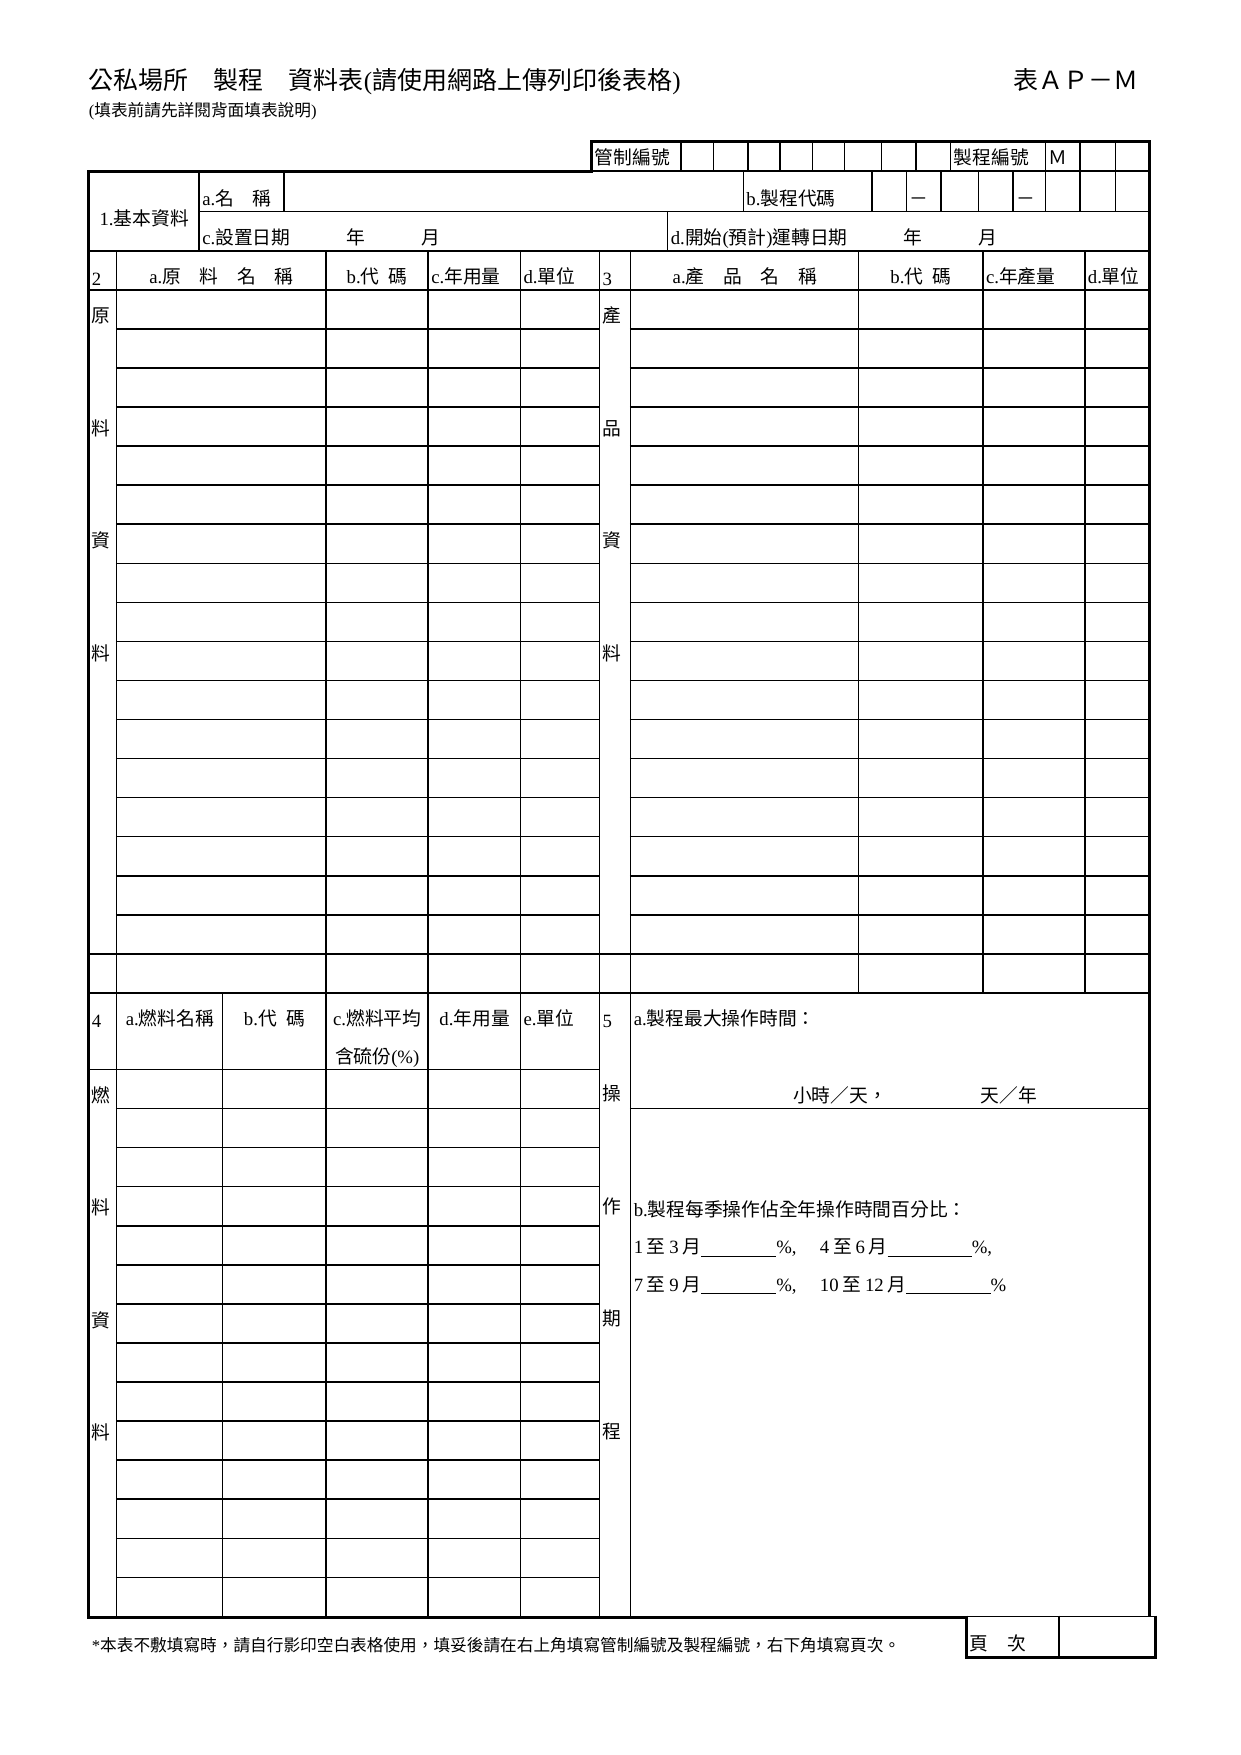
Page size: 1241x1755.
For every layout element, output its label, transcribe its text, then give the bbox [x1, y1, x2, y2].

table_cell [223, 1305, 325, 1342]
table_cell [984, 681, 1084, 719]
table_cell [859, 291, 982, 328]
table_cell [859, 603, 982, 641]
table_cell d.年用量 [429, 994, 520, 1069]
table_header 管制編號 [593, 143, 680, 170]
table_cell [223, 1266, 325, 1303]
table_cell [223, 1344, 325, 1381]
table_cell [1151, 953, 1155, 992]
table_cell [859, 330, 982, 367]
table_cell [521, 798, 599, 836]
table_header [682, 143, 713, 170]
table_cell [631, 330, 858, 367]
table_cell [1151, 1108, 1155, 1147]
table_cell [327, 1148, 427, 1186]
table_cell 4 [90, 994, 116, 1069]
table_cell [117, 798, 325, 836]
table_cell [1151, 914, 1155, 953]
table_cell [90, 955, 116, 992]
text 公私場所 製程 資料表(請使用網路上傳列印後表格) 表ＡＰ－Ｍ [89, 59, 1163, 97]
table_cell [521, 916, 599, 953]
table_cell [1086, 291, 1148, 328]
table_cell [631, 447, 858, 484]
table_cell [1116, 172, 1148, 211]
table_cell 燃 料 資 料 [90, 1070, 116, 1616]
table_cell [1151, 328, 1155, 367]
table_cell [117, 447, 325, 484]
table_cell [1151, 367, 1155, 406]
table_cell [327, 1344, 427, 1381]
table_cell [327, 759, 427, 797]
table_cell [984, 837, 1084, 875]
table_cell [429, 369, 520, 406]
table_cell [327, 642, 427, 679]
table_cell [1086, 759, 1148, 797]
table_header [714, 143, 747, 170]
table_cell [327, 291, 427, 328]
table_cell [117, 1187, 222, 1225]
table_cell [1151, 250, 1155, 289]
table_cell [1151, 170, 1155, 211]
table_cell [521, 1187, 599, 1225]
table_cell [1060, 1617, 1154, 1656]
table_cell [521, 642, 599, 679]
table_cell [429, 447, 520, 484]
table_cell d.單位 [1086, 252, 1148, 289]
table_cell c.燃料平均含硫份(%) [327, 994, 427, 1069]
table_cell [1151, 1069, 1155, 1108]
table_cell [1151, 523, 1155, 562]
table_header [845, 143, 881, 170]
text (填表前請先詳閱背面填表說明) [89, 97, 1163, 121]
table_cell b.製程代碼 [744, 172, 871, 211]
table_cell [521, 1070, 599, 1108]
table_cell [327, 1461, 427, 1498]
table_cell [521, 408, 599, 445]
table_cell [117, 1539, 222, 1576]
table_cell [521, 486, 599, 523]
table_cell [117, 1305, 222, 1342]
table_cell 產 品 資 料 [600, 291, 630, 953]
table_cell [859, 720, 982, 758]
table_cell [521, 564, 599, 601]
table_cell [117, 955, 325, 992]
table_cell [117, 837, 325, 875]
table_cell [429, 1383, 520, 1420]
table_cell [859, 525, 982, 562]
table_cell [429, 330, 520, 367]
table_cell [1086, 330, 1148, 367]
table_cell [327, 408, 427, 445]
table_cell [117, 1227, 222, 1264]
table_cell [1151, 1186, 1155, 1225]
table_header [1081, 143, 1115, 170]
table_cell [429, 759, 520, 797]
table_cell [1086, 798, 1148, 836]
table_cell [859, 369, 982, 406]
table_cell [984, 408, 1084, 445]
table_cell [1151, 1381, 1155, 1420]
table_cell [429, 955, 520, 992]
table_cell [429, 408, 520, 445]
table_cell [223, 1109, 325, 1147]
table_cell [859, 955, 982, 992]
table_header [917, 143, 950, 170]
table_cell [521, 1148, 599, 1186]
table_cell [1151, 563, 1155, 601]
table_cell b.製程每季操作佔全年操作時間百分比： 1至3月 %, 4至6月 %, 7至9月 %, 10至12月 % [631, 1109, 1148, 1616]
table_cell [521, 447, 599, 484]
table_cell [859, 681, 982, 719]
table_cell [1151, 1303, 1155, 1342]
table_cell [984, 486, 1084, 523]
table_cell [1151, 1576, 1155, 1616]
table_cell [521, 877, 599, 914]
table_cell [1086, 720, 1148, 758]
table_header [813, 143, 844, 170]
table_header [1116, 143, 1148, 170]
table_cell d.開始(預計)運轉日期 年 月 [668, 212, 1148, 250]
table_header [781, 143, 812, 170]
table_cell 1.基本資料 [90, 173, 198, 250]
table_cell [1086, 681, 1148, 719]
table_cell [1086, 564, 1148, 601]
table_cell [429, 486, 520, 523]
table_cell [521, 681, 599, 719]
table_cell [1151, 289, 1155, 328]
table_cell [429, 877, 520, 914]
table_cell [1151, 1225, 1155, 1264]
table_cell [223, 1070, 325, 1108]
table_cell [631, 759, 858, 797]
table_cell 頁 次 [968, 1617, 1058, 1656]
table_cell [223, 1383, 325, 1420]
table_header [1151, 140, 1155, 170]
table_cell 原 料 資 料 [90, 291, 116, 953]
table_cell [327, 1500, 427, 1537]
table_cell [631, 564, 858, 601]
table_cell [117, 408, 325, 445]
table_cell 2 [90, 252, 116, 289]
table_cell [1151, 1264, 1155, 1303]
table_cell [429, 1344, 520, 1381]
table_cell [429, 1461, 520, 1498]
table_cell [1151, 680, 1155, 719]
table_cell [117, 1500, 222, 1537]
table_cell [521, 1461, 599, 1498]
table_cell [117, 564, 325, 601]
table_cell [984, 955, 1084, 992]
table_cell [521, 330, 599, 367]
table_cell [1151, 641, 1155, 679]
table_cell [429, 603, 520, 641]
table_cell [327, 1539, 427, 1576]
table_cell [429, 1266, 520, 1303]
table_cell [1086, 837, 1148, 875]
table_cell － [1014, 172, 1045, 211]
table_cell [1151, 1147, 1155, 1186]
table_cell [1151, 445, 1155, 484]
table_cell [429, 1187, 520, 1225]
table_cell [521, 1500, 599, 1537]
table_cell a.產 品 名 稱 [631, 252, 858, 289]
table_cell [984, 877, 1084, 914]
table_cell b.代 碼 [223, 994, 325, 1069]
table_cell [327, 1422, 427, 1459]
table_cell [984, 798, 1084, 836]
table_cell [984, 369, 1084, 406]
table_cell [117, 681, 325, 719]
table_cell [631, 291, 858, 328]
table_cell [631, 486, 858, 523]
table_cell [984, 330, 1084, 367]
table_cell [521, 291, 599, 328]
table_cell [1086, 877, 1148, 914]
table_cell [521, 1227, 599, 1264]
table_cell [117, 1266, 222, 1303]
table_cell [1046, 172, 1079, 211]
table_cell b.代 碼 [859, 252, 982, 289]
table_cell [1151, 1342, 1155, 1381]
table_cell [327, 564, 427, 601]
table_cell [1151, 211, 1155, 250]
table_cell [223, 1500, 325, 1537]
table_cell [1151, 601, 1155, 641]
table_cell [521, 1344, 599, 1381]
table_cell [521, 1305, 599, 1342]
table_cell [859, 642, 982, 679]
table_cell [327, 1383, 427, 1420]
table_cell [631, 837, 858, 875]
table_cell [1151, 484, 1155, 523]
table_cell [117, 1109, 222, 1147]
table_cell [223, 1422, 325, 1459]
table_cell [327, 369, 427, 406]
table_cell [600, 955, 630, 992]
table_cell [327, 1070, 427, 1108]
table_cell [429, 642, 520, 679]
table_cell [327, 1578, 427, 1616]
table_cell [327, 1187, 427, 1225]
table_cell 小時／天， 天／年 [631, 1069, 1148, 1108]
table_cell [117, 642, 325, 679]
table_cell [429, 1109, 520, 1147]
table_cell [117, 1070, 222, 1108]
table_cell [327, 1305, 427, 1342]
table_cell [285, 172, 743, 211]
table_cell [1151, 1420, 1155, 1459]
table_cell [1086, 486, 1148, 523]
table_cell [1086, 408, 1148, 445]
table_cell [327, 447, 427, 484]
table_cell [1086, 369, 1148, 406]
table_cell [1151, 758, 1155, 797]
table_cell [117, 1344, 222, 1381]
table_cell [631, 525, 858, 562]
table_cell [327, 1227, 427, 1264]
table_cell a.燃料名稱 [117, 994, 222, 1069]
table_header Ｍ [1046, 143, 1079, 170]
table_cell [1151, 406, 1155, 445]
table_header 製程編號 [951, 143, 1045, 170]
table_cell [521, 1109, 599, 1147]
table_cell [429, 291, 520, 328]
table_cell [1151, 719, 1155, 758]
table_cell [631, 916, 858, 953]
table_cell [429, 1500, 520, 1537]
table_cell [327, 486, 427, 523]
table_cell [429, 681, 520, 719]
table_cell [429, 1305, 520, 1342]
table_cell [223, 1148, 325, 1186]
table_cell [859, 759, 982, 797]
table_cell [327, 955, 427, 992]
table_cell *本表不敷填寫時，請自行影印空白表格使用，填妥後請在右上角填寫管制編號及製程編號，右下角填寫頁次。 [89, 1619, 965, 1656]
table_cell [873, 172, 906, 211]
table_cell [429, 1227, 520, 1264]
table_cell [859, 564, 982, 601]
table_cell e.單位 [521, 994, 599, 1069]
table_cell [327, 330, 427, 367]
table_cell [429, 1422, 520, 1459]
table_cell [1086, 642, 1148, 679]
table_cell [984, 603, 1084, 641]
table_cell c.年產量 [984, 252, 1084, 289]
table_cell [429, 1578, 520, 1616]
table_cell [521, 525, 599, 562]
table_cell [117, 1148, 222, 1186]
table_header [882, 143, 915, 170]
table_cell [521, 955, 599, 992]
table_cell [429, 916, 520, 953]
table_cell [521, 1578, 599, 1616]
table_cell [984, 759, 1084, 797]
table_cell c.設置日期 年 月 [200, 212, 667, 250]
table_cell [429, 564, 520, 601]
table_cell [631, 720, 858, 758]
table_cell [117, 1422, 222, 1459]
table_cell a.名 稱 [200, 173, 283, 211]
table_cell [223, 1187, 325, 1225]
table_cell [521, 1422, 599, 1459]
table_cell [429, 525, 520, 562]
table_cell [859, 837, 982, 875]
table_cell [117, 1578, 222, 1616]
table_cell [942, 172, 978, 211]
table_cell [859, 486, 982, 523]
table_cell [327, 681, 427, 719]
table_cell [1151, 875, 1155, 914]
table_cell [223, 1227, 325, 1264]
table_cell [327, 525, 427, 562]
table_cell [631, 955, 858, 992]
table_cell [327, 720, 427, 758]
table_cell [521, 720, 599, 758]
table_cell [521, 1539, 599, 1576]
table_cell [429, 837, 520, 875]
table_cell [521, 1266, 599, 1303]
table_cell 5 操 作 期 程 [600, 994, 630, 1616]
table_cell [521, 1383, 599, 1420]
table_cell [117, 916, 325, 953]
table_cell [1151, 1459, 1155, 1498]
table_cell [984, 525, 1084, 562]
table_cell [327, 603, 427, 641]
table_header [749, 143, 779, 170]
table_cell [1151, 836, 1155, 875]
table_cell [117, 759, 325, 797]
table_cell [984, 642, 1084, 679]
table_cell [117, 877, 325, 914]
table_cell [1086, 955, 1148, 992]
table_cell c.年用量 [429, 252, 520, 289]
table_cell [117, 525, 325, 562]
table_cell [859, 447, 982, 484]
table_cell [1086, 603, 1148, 641]
table_cell [327, 837, 427, 875]
table_cell [327, 877, 427, 914]
table_cell [429, 720, 520, 758]
table_cell [984, 916, 1084, 953]
table_cell [223, 1539, 325, 1576]
table_cell [327, 1109, 427, 1147]
table_cell [223, 1461, 325, 1498]
table_cell [631, 408, 858, 445]
table_cell [429, 798, 520, 836]
table_cell [1151, 992, 1155, 1069]
table_cell [117, 486, 325, 523]
table_cell [984, 447, 1084, 484]
table_cell [521, 603, 599, 641]
table_cell [859, 408, 982, 445]
table_cell [859, 798, 982, 836]
table_cell [429, 1070, 520, 1108]
table_cell [631, 369, 858, 406]
table_cell [521, 837, 599, 875]
table_cell b.代 碼 [327, 252, 427, 289]
table_cell [631, 642, 858, 679]
table_cell [327, 916, 427, 953]
table_cell [984, 291, 1084, 328]
table_cell [429, 1148, 520, 1186]
table_cell d.單位 [521, 252, 599, 289]
table_cell [117, 369, 325, 406]
table_cell [984, 720, 1084, 758]
table_cell [984, 564, 1084, 601]
table_cell a.製程最大操作時間： [631, 994, 1148, 1069]
table_cell [521, 369, 599, 406]
table_cell [1081, 172, 1115, 211]
table_cell [117, 603, 325, 641]
table_cell [1151, 1538, 1155, 1576]
table_cell [631, 603, 858, 641]
table_cell [1151, 1498, 1155, 1537]
table_cell [429, 1539, 520, 1576]
table_cell [859, 877, 982, 914]
table_cell [117, 291, 325, 328]
table_cell [327, 798, 427, 836]
table_cell [631, 681, 858, 719]
table_cell [117, 1461, 222, 1498]
table_cell [327, 1266, 427, 1303]
table_cell [1086, 525, 1148, 562]
table_cell [521, 759, 599, 797]
table_cell － [907, 172, 940, 211]
table_cell [1151, 797, 1155, 836]
table_cell [979, 172, 1012, 211]
table_cell [223, 1578, 325, 1616]
table_cell [117, 330, 325, 367]
table_cell a.原 料 名 稱 [117, 252, 325, 289]
table_cell [859, 916, 982, 953]
table_header [89, 140, 590, 170]
table_cell [117, 720, 325, 758]
table_cell [631, 877, 858, 914]
table_cell [1086, 916, 1148, 953]
table_cell [631, 798, 858, 836]
table_cell 3 [600, 252, 630, 289]
table_cell [1086, 447, 1148, 484]
table_cell [117, 1383, 222, 1420]
